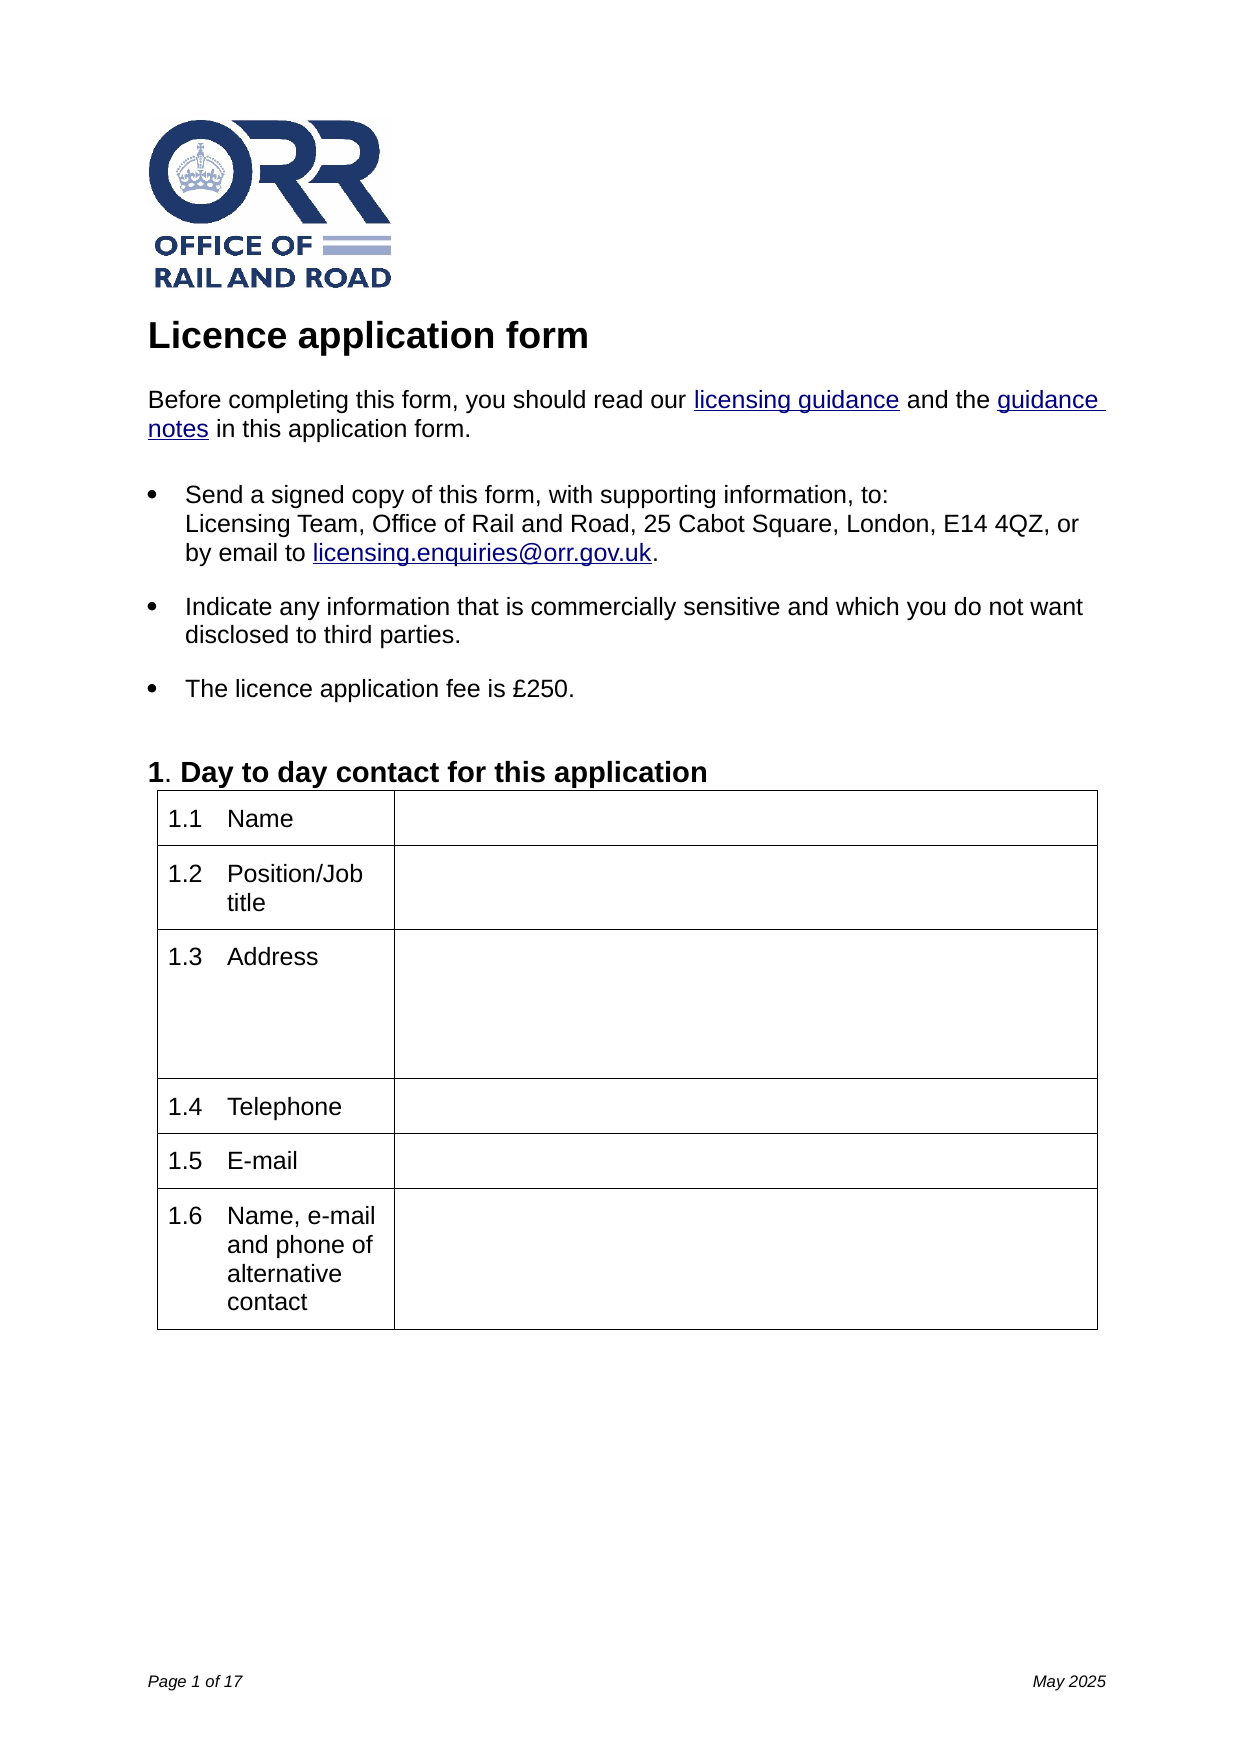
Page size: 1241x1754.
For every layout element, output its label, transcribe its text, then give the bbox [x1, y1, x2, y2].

list Indicate any information that is commercially sensitive and which you do not want disclosed to third parties. [148, 591, 1122, 649]
table_cell [395, 930, 1097, 1078]
table_cell [395, 1189, 1097, 1328]
table_cell [395, 846, 1097, 929]
table_header 1.1 Name [158, 791, 394, 845]
table_cell 1.4 Telephone [158, 1079, 394, 1133]
text 1. Day to day contact for this application [148, 753, 1122, 790]
table_cell 1.5 E-mail [158, 1134, 394, 1187]
table_cell [395, 1134, 1097, 1187]
text Licence application form [148, 313, 1122, 356]
table_cell [395, 1079, 1097, 1133]
text Before completing this form, you should read our licensing guidance and the guidance notes in this application form. [148, 385, 1122, 443]
table_cell 1.2 Position/Job title [158, 846, 394, 929]
list Send a signed copy of this form, with supporting information, to: Licensing Team, Office of Rail and Road, 25 Cabot Square, London, E14 4QZ, or by email to licensing.enquiries@orr.gov.uk. [148, 480, 1122, 566]
table_cell 1.6 Name, e-mail and phone of alternative contact [158, 1189, 394, 1328]
table_cell 1.3 Address [158, 930, 394, 1078]
list The licence application fee is £250. [148, 674, 1122, 703]
table_header [395, 791, 1097, 845]
